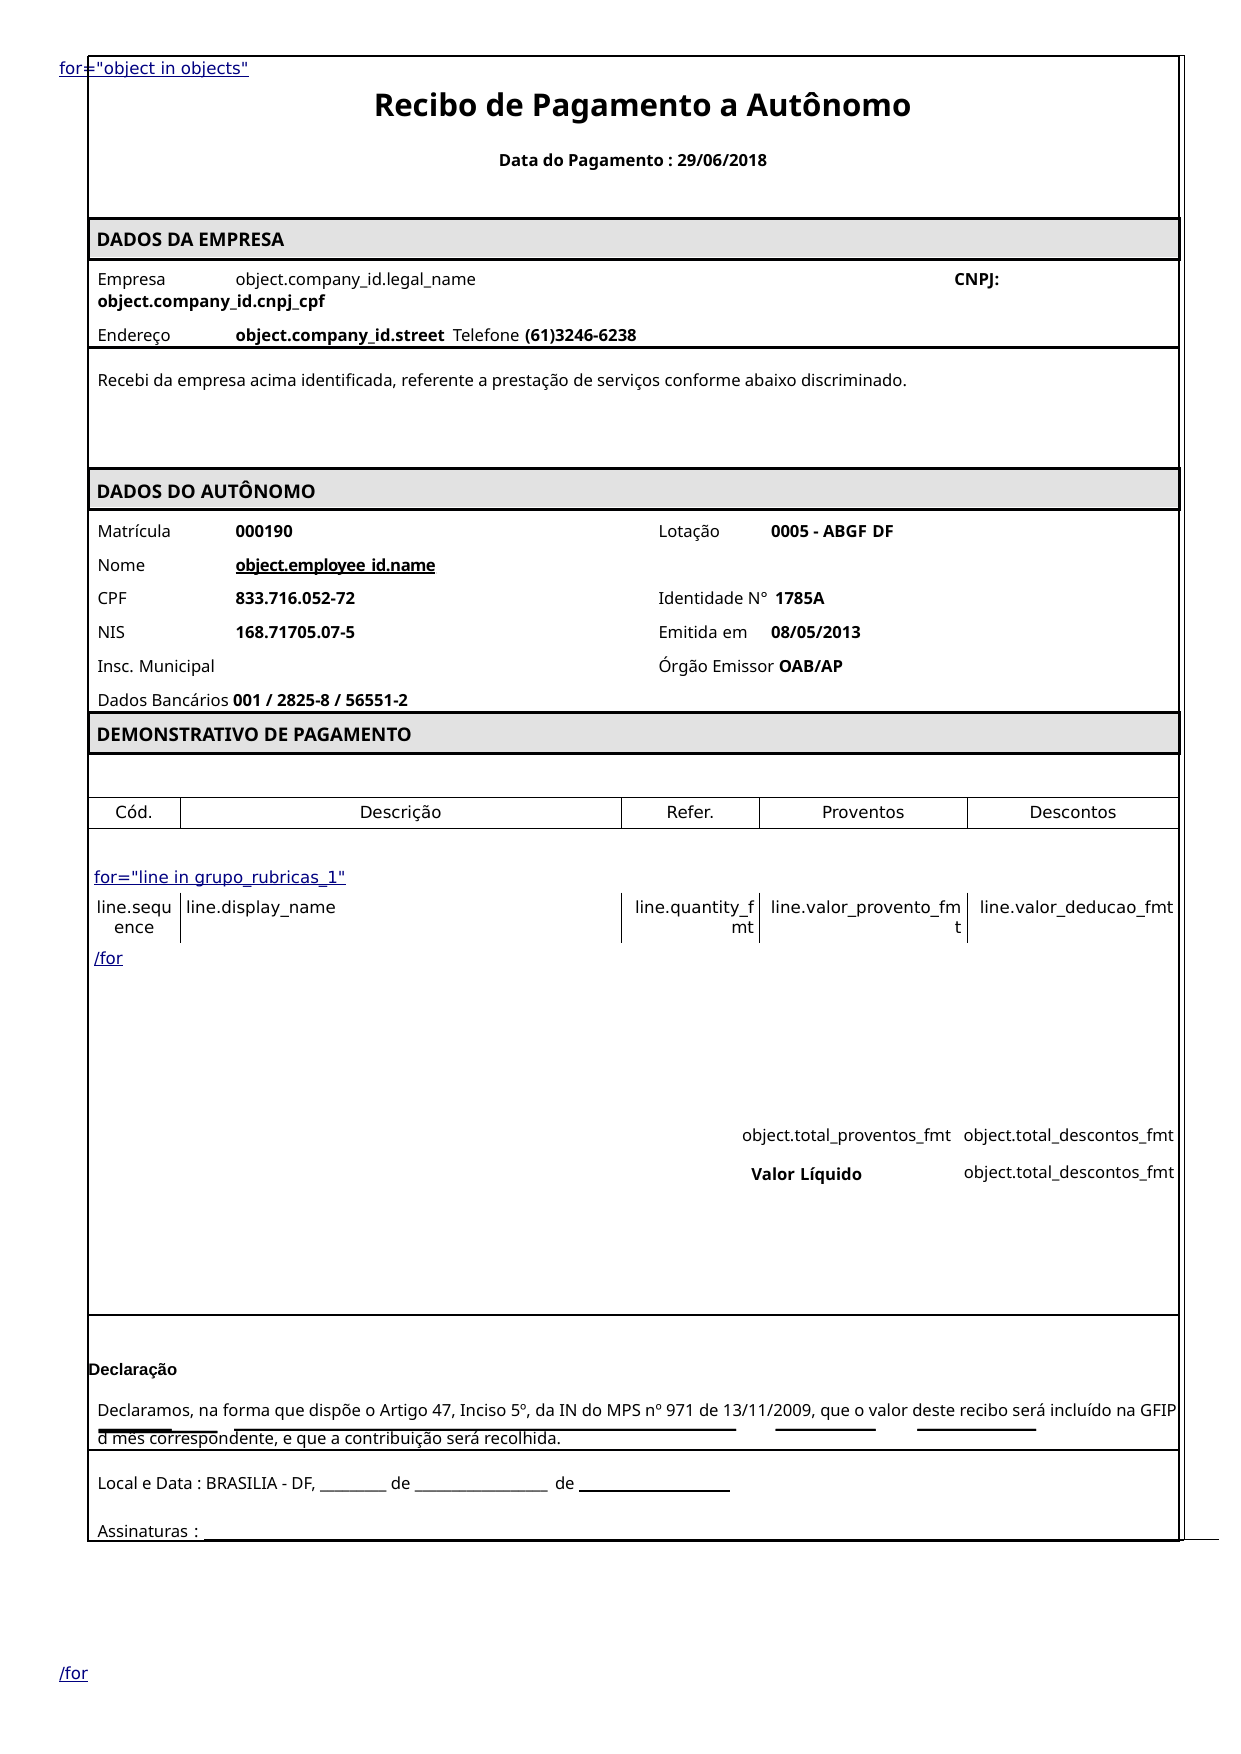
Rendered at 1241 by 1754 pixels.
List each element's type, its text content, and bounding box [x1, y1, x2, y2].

table_cell DADOS DO AUTÔNOMO [90, 470, 1178, 507]
table_cell line.sequence [89, 893, 180, 943]
table_header Recibo de Pagamento a Autônomo Data do Pagamento : 29/06/2018 [89, 57, 1178, 217]
table_cell [89, 755, 1178, 797]
table_cell [89, 829, 1178, 862]
text for="object in objects" [59, 59, 87, 76]
table_cell DADOS DA EMPRESA [90, 220, 1178, 257]
table_cell DEMONSTRATIVO DE PAGAMENTO [90, 714, 1178, 752]
table_header Proventos [760, 798, 967, 828]
table_header for="line in grupo_rubricas_1" [89, 862, 1178, 893]
table_cell line.valor_deducao_fmt [968, 893, 1178, 943]
table_header Descontos [968, 798, 1178, 828]
table_cell Empresa object.company_id.legal_name CNPJ: object.company_id.cnpj_cpf Endereço object.company_id.street Telefone (61)3246-6238 [89, 261, 1178, 346]
table_cell /for [89, 943, 1178, 974]
table_cell Declaração Declaramos, na forma que dispõe o Artigo 47, Inciso 5º, da IN do MPS nº 971 de 13/11/2009, que o valor deste recibo será incluído na GFIP d mês correspondente, e que a contribuição será recolhida. [89, 1316, 1178, 1449]
table_cell line.display_name [181, 893, 621, 943]
table_cell line.valor_provento_fmt [760, 893, 967, 943]
table_cell Local e Data : BRASILIA - DF, _________ de __________________ de Assinaturas : Empresa Autônomo [89, 1451, 1178, 1540]
table_header Descrição [181, 798, 621, 828]
table_cell object.total_proventos_fmt object.total_descontos_fmt Valor Líquido object.total_descontos_fmt [89, 974, 1178, 1314]
table_cell line.quantity_fmt [622, 893, 759, 943]
table_cell Recebi da empresa acima identificada, referente a prestação de serviços conforme abaixo discriminado. [89, 349, 1178, 467]
text /for [59, 1664, 1181, 1683]
table_cell Matrícula 000190 Lotação 0005 - ABGF DF Nome object.employee_id.name CPF 833.716.052-72 Identidade N° 1785A NIS 168.71705.07-5 Emitida em 08/05/2013 Insc. Municipal Órgão Emissor OAB/AP Dados Bancários 001 / 2825-8 / 56551-2 [89, 511, 1178, 711]
table_header Refer. [622, 798, 759, 828]
table_header Cód. [89, 798, 180, 828]
